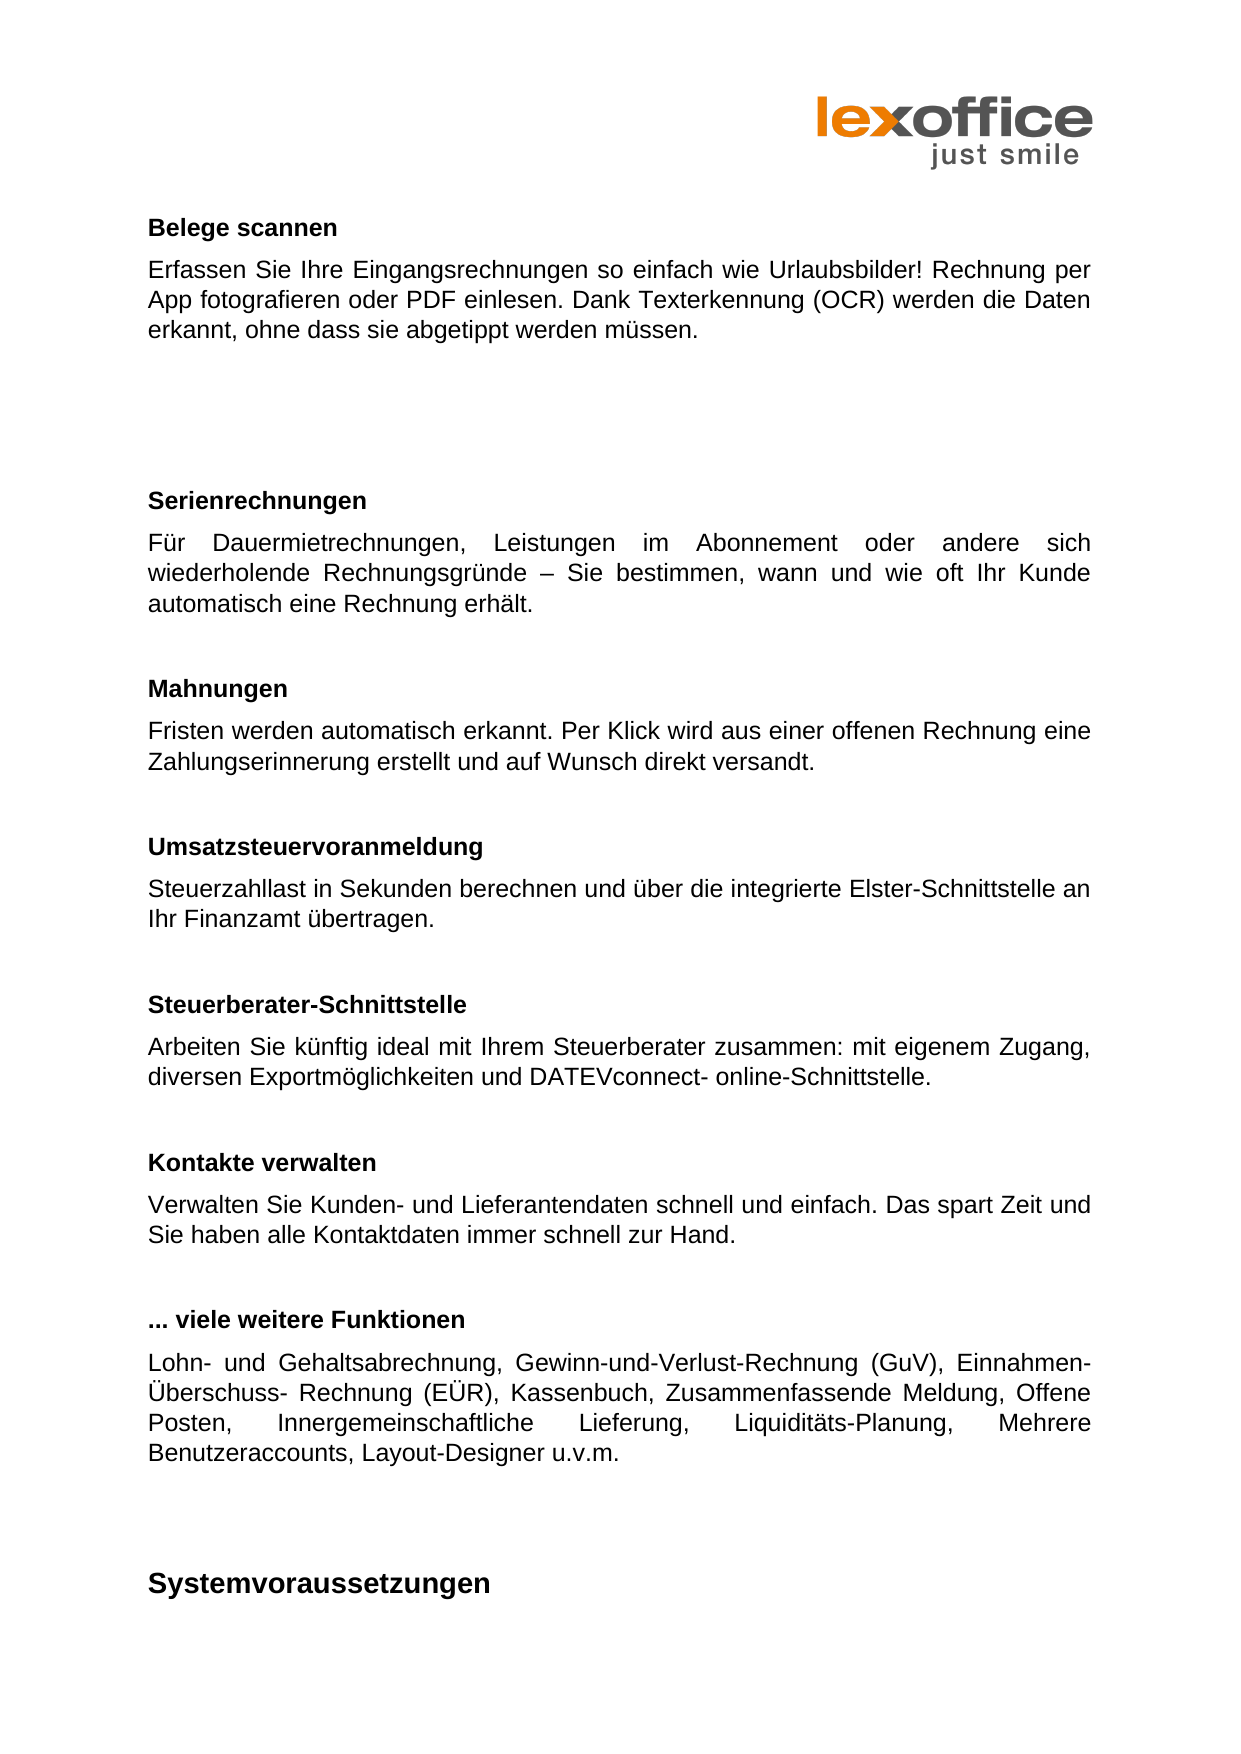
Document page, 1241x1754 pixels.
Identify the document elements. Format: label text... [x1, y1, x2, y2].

text Verwalten Sie Kunden- und Lieferantendaten schnell und einfach. Das spart Zeit und Sie haben alle Kontaktdaten immer schnell zur Hand. [148, 1190, 1093, 1249]
text Für Dauermietrechnungen, Leistungen im Abonnement oder andere sich wiederholende Rechnungsgründe – Sie bestimmen, wann und wie oft Ihr Kunde automatisch eine Rechnung erhält. [148, 528, 1093, 617]
text Systemvoraussetzungen [148, 1566, 1093, 1600]
text Serienrechnungen [148, 486, 1093, 514]
text Mahnungen [148, 674, 1093, 702]
text Steuerberater-Schnittstelle [148, 989, 1093, 1018]
text Fristen werden automatisch erkannt. Per Klick wird aus einer offenen Rechnung eine Zahlungserinnerung erstellt und auf Wunsch direkt versandt. [148, 716, 1093, 775]
text Arbeiten Sie künftig ideal mit Ihrem Steuerberater zusammen: mit eigenem Zugang, diversen Exportmöglichkeiten und DATEVconnect- online-Schnittstelle. [148, 1032, 1093, 1091]
text Umsatzsteuervoranmeldung [148, 832, 1093, 860]
text ... viele weitere Funktionen [148, 1305, 1093, 1334]
text Lohn- und Gehaltsabrechnung, Gewinn-und-Verlust-Rechnung (GuV), Einnahmen-Überschuss- Rechnung (EÜR), Kassenbuch, Zusammenfassende Meldung, Offene Posten, Innergemeinschaftliche Lieferung, Liquiditäts-Planung, Mehrere Benutzeraccounts, Layout-Designer u.v.m. [148, 1348, 1093, 1467]
text Steuerzahllast in Sekunden berechnen und über die integrierte Elster-Schnittstelle an Ihr Finanzamt übertragen. [148, 874, 1093, 933]
text Belege scannen [148, 212, 1093, 241]
text Erfassen Sie Ihre Eingangsrechnungen so einfach wie Urlaubsbilder! Rechnung per App fotografieren oder PDF einlesen. Dank Texterkennung (OCR) werden die Daten erkannt, ohne dass sie abgetippt werden müssen. [148, 255, 1093, 344]
picture [817, 96, 1093, 170]
text Kontakte verwalten [148, 1147, 1093, 1176]
